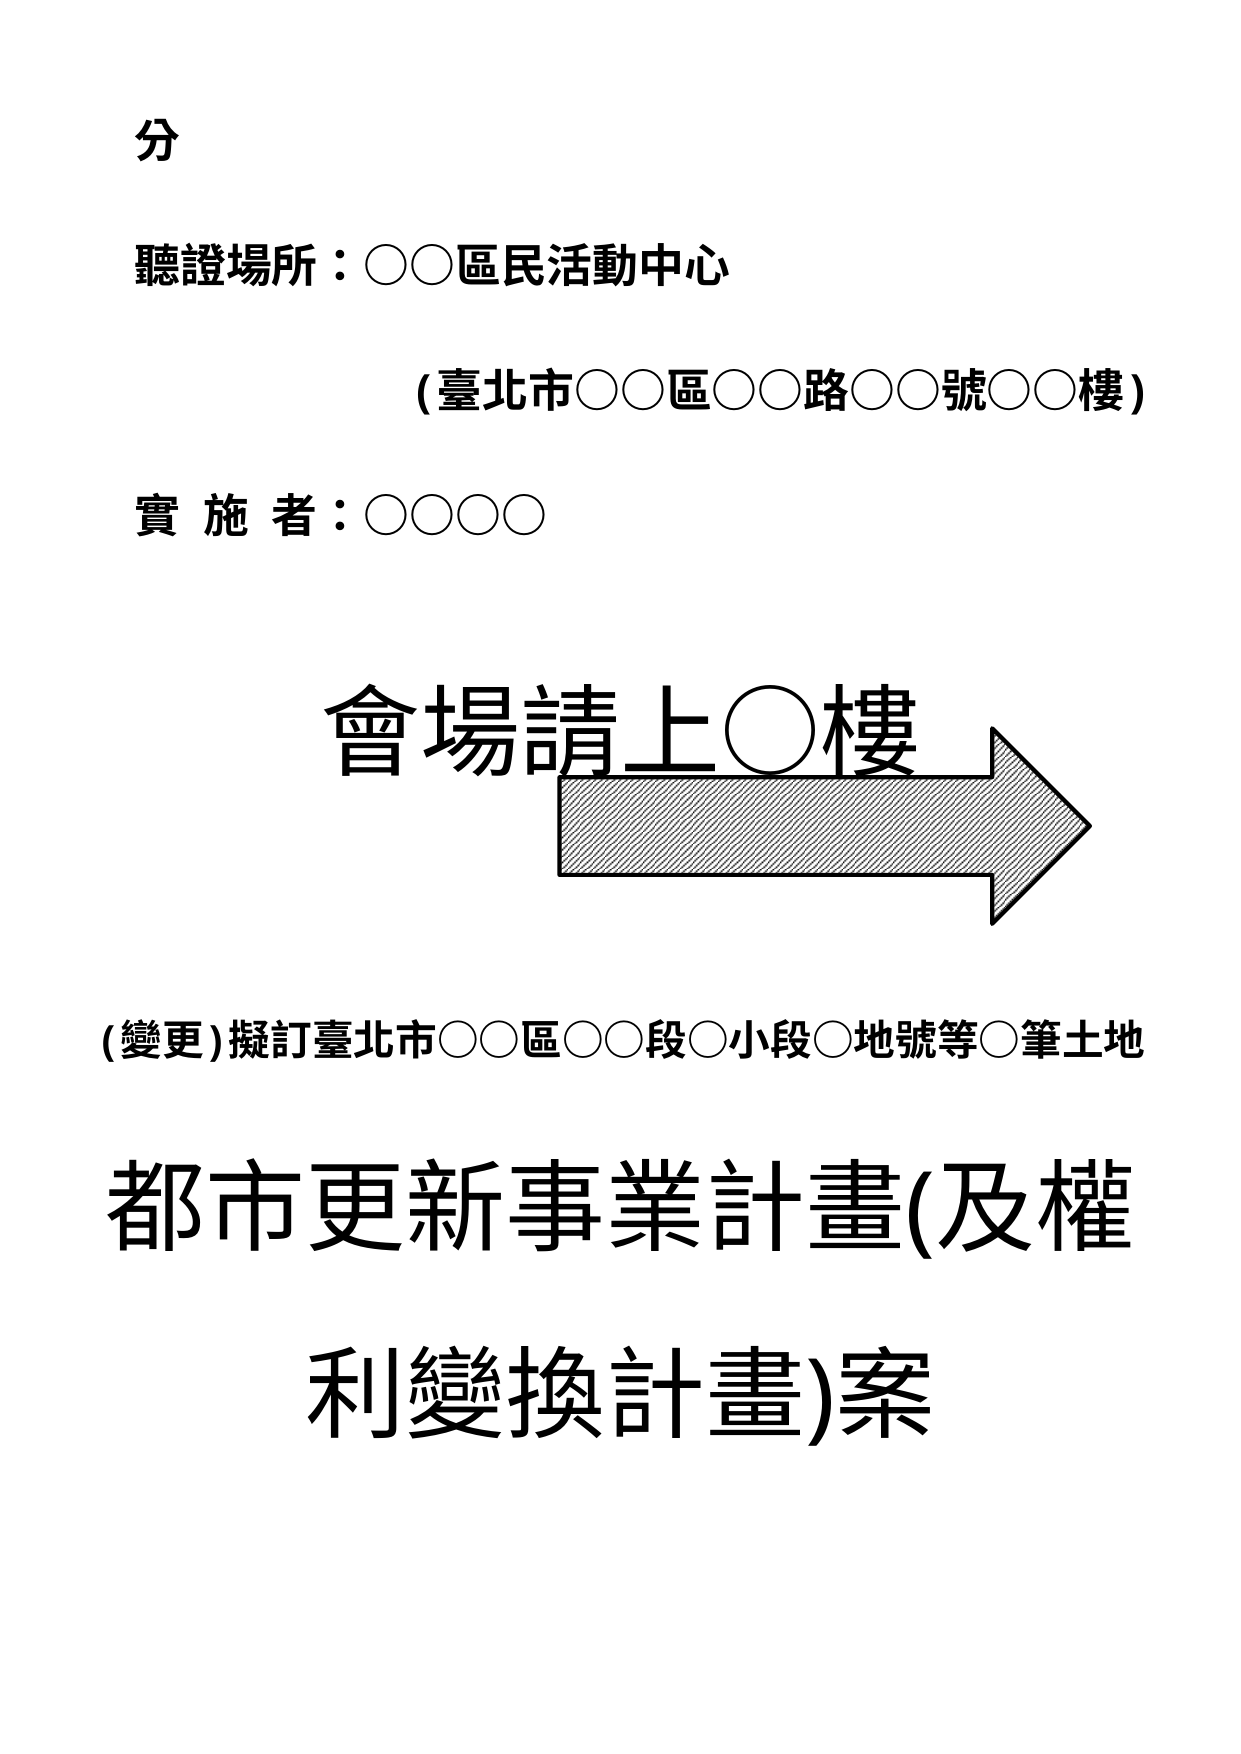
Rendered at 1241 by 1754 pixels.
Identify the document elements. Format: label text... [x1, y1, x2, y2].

text 聽證場所：○○區民活動中心 [134, 189, 1181, 314]
text (臺北市○○區○○路○○號○○樓) [134, 314, 1181, 439]
text 都市更新事業計畫(及權利變換計畫)案 [59, 1096, 1181, 1471]
text 實 施 者：○○○○ [134, 439, 1181, 564]
text (變更)擬訂臺北市○○區○○段○小段○地號等○筆土地 [59, 996, 1181, 1058]
text 分 [134, 64, 1181, 189]
text 會場請上○樓 [59, 621, 1181, 808]
